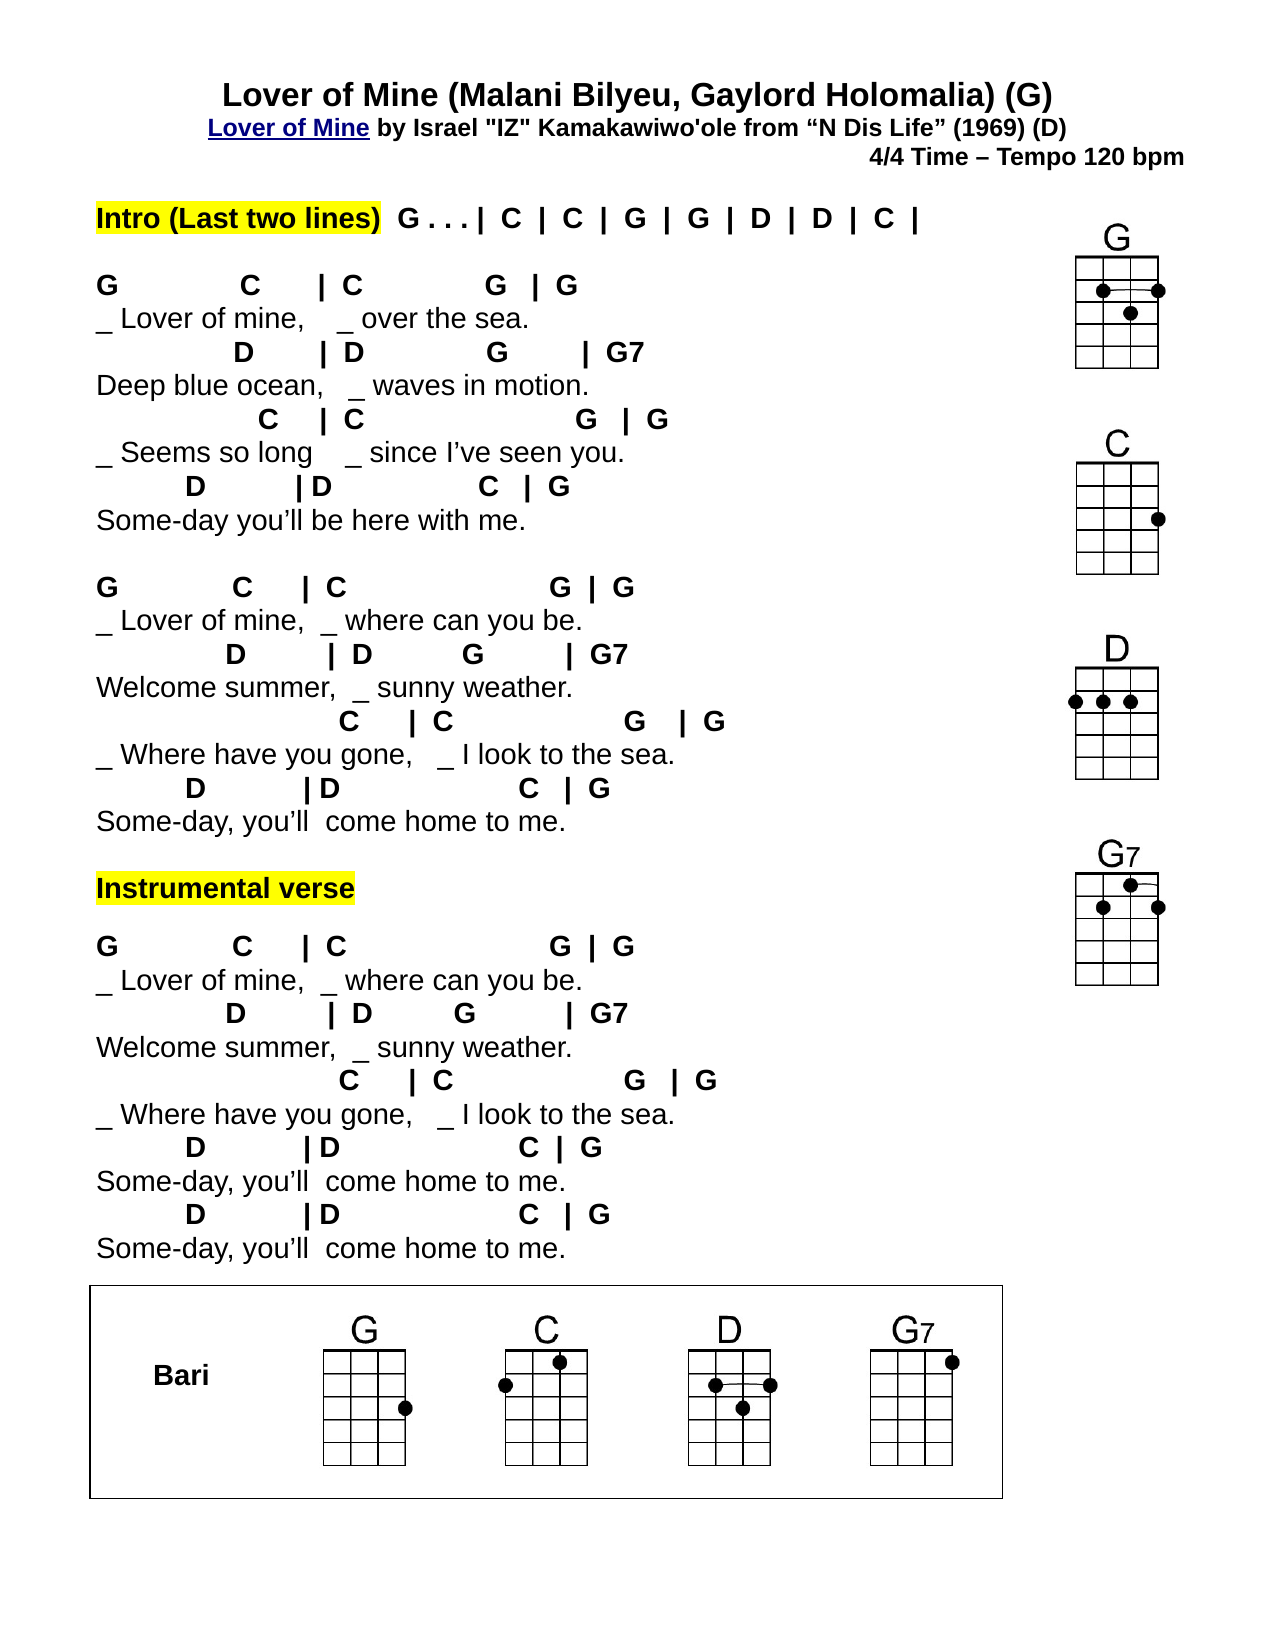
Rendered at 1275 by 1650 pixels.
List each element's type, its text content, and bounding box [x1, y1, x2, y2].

text 4/4 Time – Tempo 120 bpm [90, 142, 1185, 171]
picture [1053, 200, 1180, 390]
picture [1053, 611, 1180, 801]
table_cell Bari [91, 1286, 272, 1498]
table_cell [820, 1286, 1002, 1498]
table_cell [1049, 1033, 1185, 1284]
table_cell [455, 1286, 637, 1498]
picture [1054, 406, 1180, 596]
table_cell [273, 1286, 455, 1498]
table_header [1049, 195, 1185, 400]
text Lover of Mine by Israel "IZ" Kamakawiwo'ole from “N Dis Life” (1969) (D) [90, 113, 1185, 142]
picture [301, 1291, 427, 1488]
table_cell [1049, 400, 1185, 606]
table_cell [1049, 811, 1185, 1017]
table_header Intro (Last two lines) G . . . | C | C | G | G | D | D | C | G C | C G | G _ Lover of mine, _ over the sea. D | D G | G7 Deep blue ocean, _ waves in motion. C | C G | G _ Seems so long _ since I’ve seen you. D | D C | G Some-day you’ll be here with me. G C | C G | G _ Lover of mine, _ where can you be. D | D G | G7 Welcome summer, _ sunny weather. C | C G | G _ Where have you gone, _ I look to the sea. D | D C | G Some-day, you’ll come home to me. Instrumental verse G C | C G | G _ Lover of mine, _ where can you be. D | D G | G7 Welcome summer, _ sunny weather. C | C G | G _ Where have you gone, _ I look to the sea. D | D C | G Some-day, you’ll come home to me. D | D C | G Some-day, you’ll come home to me. [90, 195, 1048, 1284]
table_cell [1049, 606, 1185, 811]
table_cell [1049, 1017, 1185, 1033]
picture [1053, 817, 1180, 1007]
table_cell [638, 1286, 820, 1498]
text Lover of Mine (Malani Bilyeu, Gaylord Holomalia) (G) [90, 75, 1185, 113]
picture [483, 1291, 609, 1488]
table_cell [1003, 1285, 1185, 1498]
picture [666, 1291, 792, 1488]
picture [848, 1291, 974, 1488]
